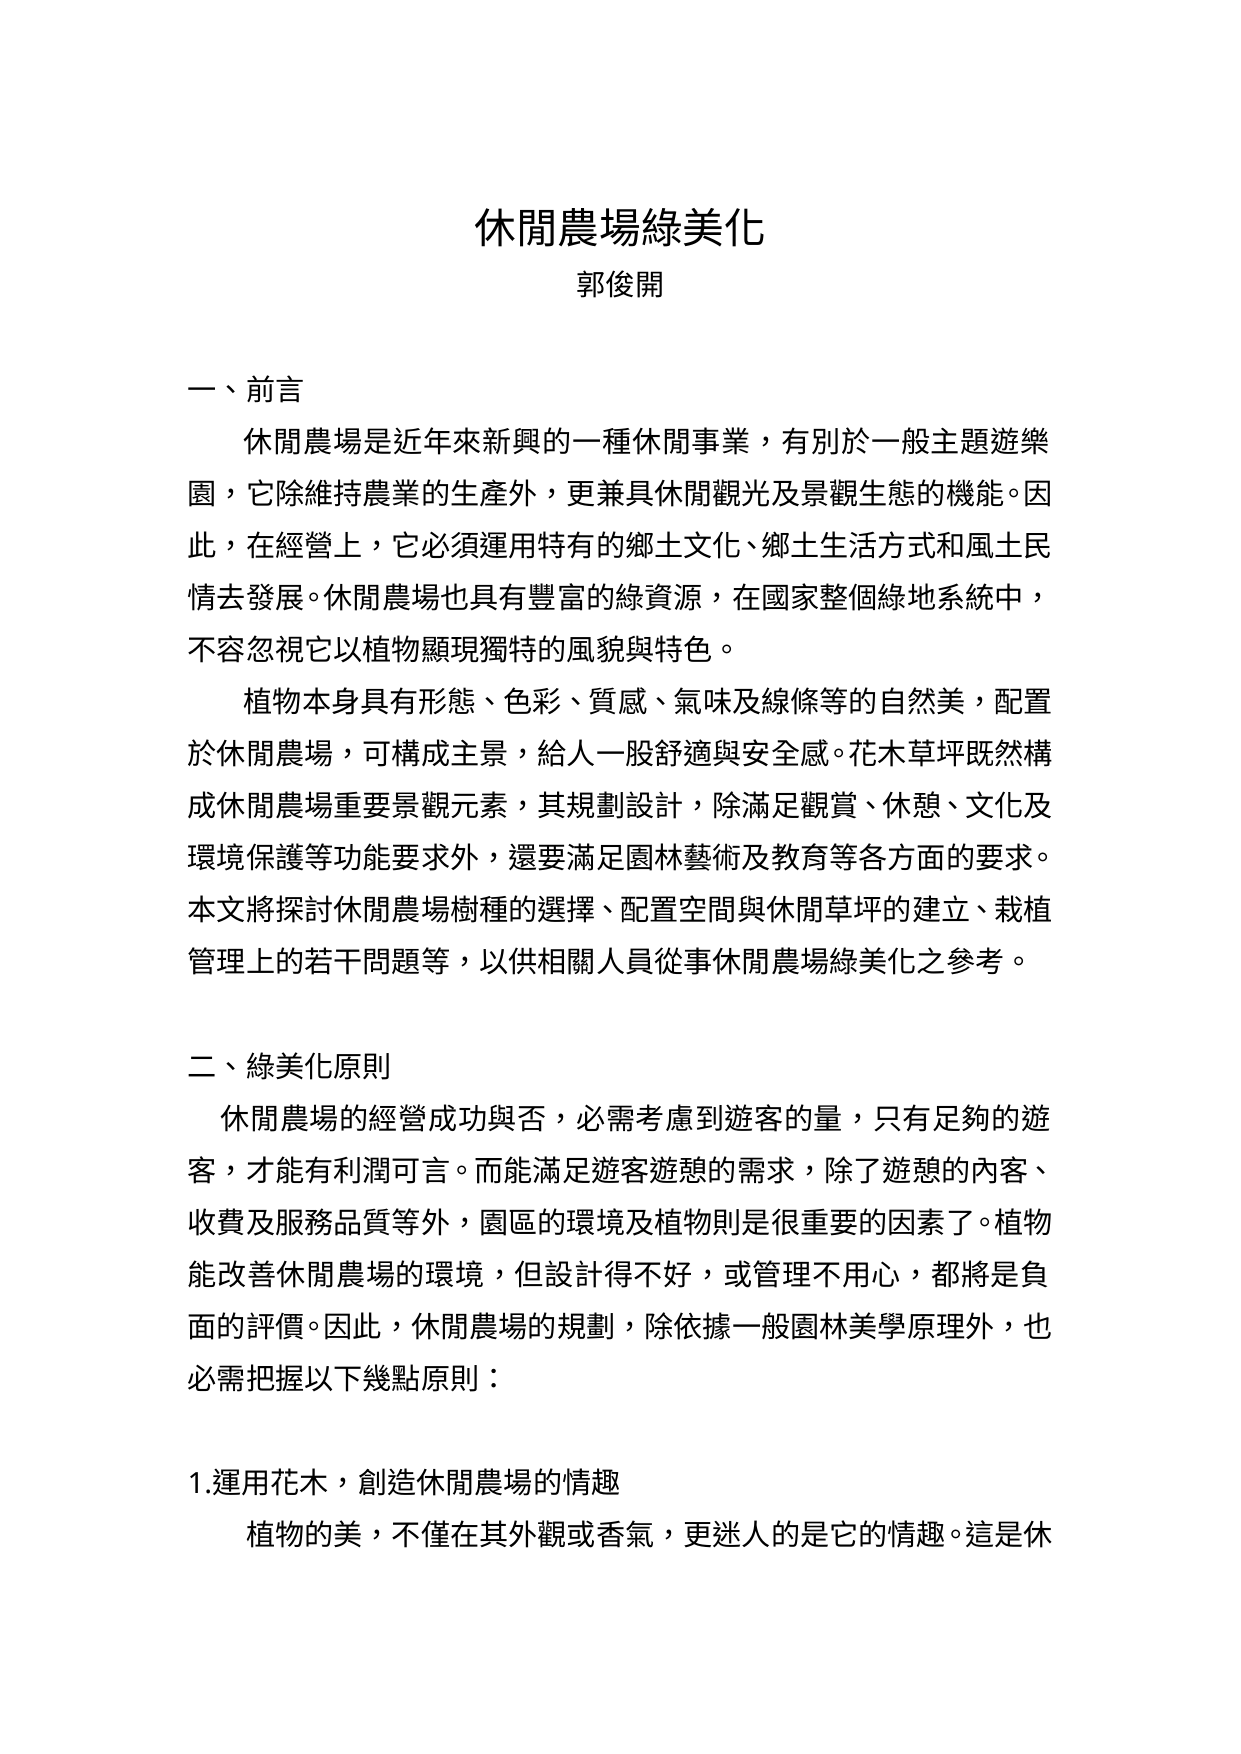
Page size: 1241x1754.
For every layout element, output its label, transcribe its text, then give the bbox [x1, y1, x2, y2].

text 二、綠美化原則 [187, 1035, 1053, 1087]
text 植物本身具有形態、色彩、質感、氣味及線條等的自然美，配置於休閒農場，可構成主景，給人一股舒適與安全感。花木草坪既然構成休閒農場重要景觀元素，其規劃設計，除滿足觀賞、休憩、文化及環境保護等功能要求外，還要滿足園林藝術及教育等各方面的要求。本文將探討休閒農場樹種的選擇、配置空間與休閒草坪的建立、栽植管理上的若干問題等，以供相關人員從事休閒農場綠美化之參考。 [187, 671, 1053, 983]
text 一、前言 [187, 358, 1053, 410]
text 植物的美，不僅在其外觀或香氣，更迷人的是它的情趣。這是休 [187, 1504, 1053, 1556]
text 郭俊開 [187, 254, 1053, 306]
text 休閒農場是近年來新興的一種休閒事業，有別於一般主題遊樂園，它除維持農業的生產外，更兼具休閒觀光及景觀生態的機能。因此，在經營上，它必須運用特有的鄉土文化、鄉土生活方式和風土民情去發展。休閒農場也具有豐富的綠資源，在國家整個綠地系統中，不容忽視它以植物顯現獨特的風貌與特色。 [187, 410, 1053, 671]
text 1.運用花木，創造休閒農場的情趣 [187, 1452, 1053, 1504]
text 休閒農場綠美化 [187, 202, 1053, 254]
text 休閒農場的經營成功與否，必需考慮到遊客的量，只有足夠的遊客，才能有利潤可言。而能滿足遊客遊憩的需求，除了遊憩的內客、收費及服務品質等外，園區的環境及植物則是很重要的因素了。植物能改善休閒農場的環境，但設計得不好，或管理不用心，都將是負面的評價。因此，休閒農場的規劃，除依據一般園林美學原理外，也必需把握以下幾點原則： [187, 1087, 1053, 1400]
